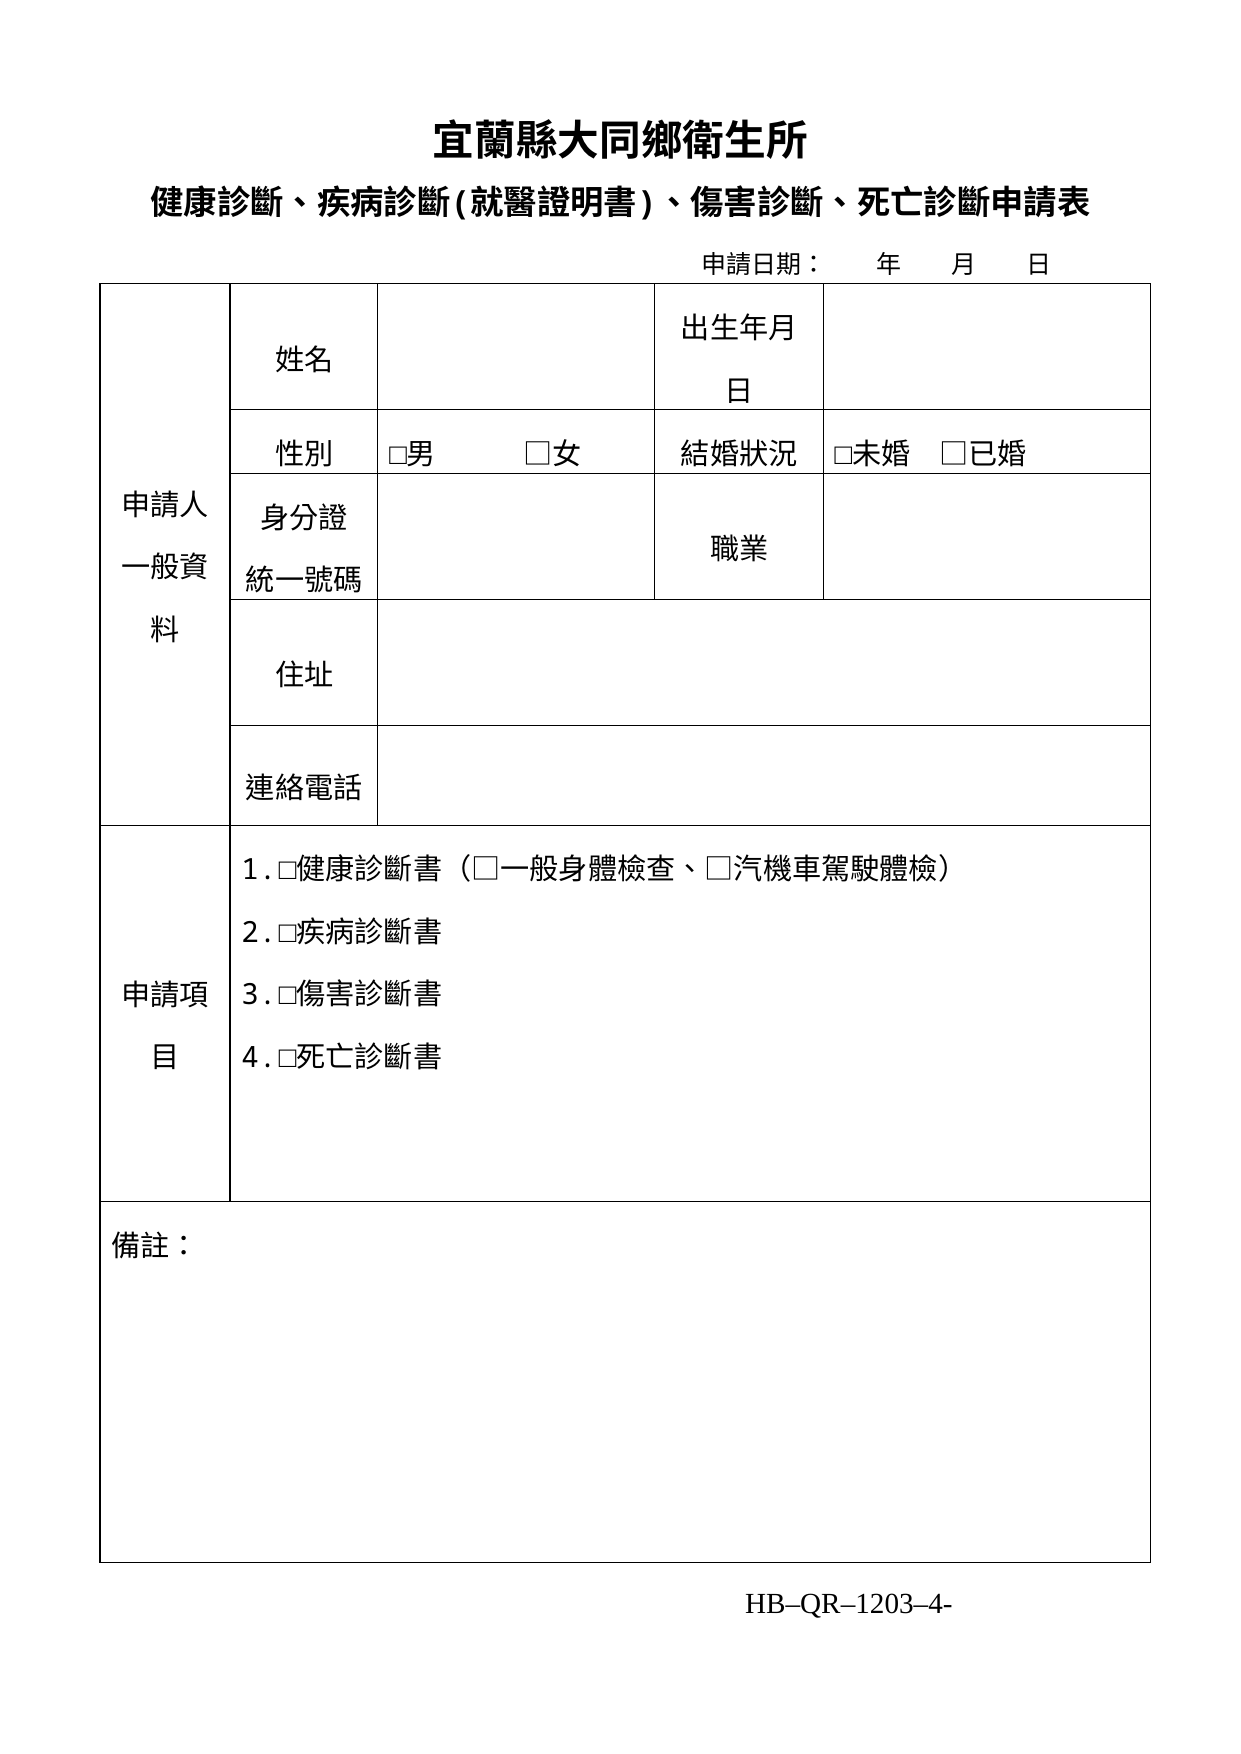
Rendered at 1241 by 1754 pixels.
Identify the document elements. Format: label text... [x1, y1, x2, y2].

text 健康診斷、疾病診斷(就醫證明書)、傷害診斷、死亡診斷申請表 [89, 158, 1152, 221]
table_header 姓名 [231, 284, 377, 409]
table_cell 申請項目 [101, 826, 229, 1201]
table_header 出生年月日 [655, 284, 823, 409]
text HB–QR–1203–4- [745, 1586, 1120, 1620]
table_cell 連絡電話 [231, 726, 377, 824]
table_cell □健康診斷書（□一般身體檢查、□汽機車駕駛體檢） □疾病診斷書 □傷害診斷書 □死亡診斷書 [231, 826, 1150, 1201]
table_cell □未婚 □已婚 [824, 410, 1150, 473]
table_cell 備註： [101, 1202, 1150, 1562]
text 宜蘭縣大同鄉衛生所 [89, 96, 1152, 158]
table_cell 住址 [231, 600, 377, 725]
table_cell 職業 [655, 474, 823, 599]
table_header [824, 284, 1150, 409]
table_cell 結婚狀況 [655, 410, 823, 473]
table_cell [378, 600, 1150, 725]
table_cell [378, 726, 1150, 824]
table_cell [824, 474, 1150, 599]
table_header 申請人一般資料 [101, 284, 229, 824]
table_cell 身分證 統一號碼 [231, 474, 377, 599]
table_cell [378, 474, 654, 599]
table_header [378, 284, 654, 409]
table_cell □男 □女 [378, 410, 654, 473]
table_cell 性別 [231, 410, 377, 473]
text 申請日期： 年 月 日 [89, 221, 1102, 283]
